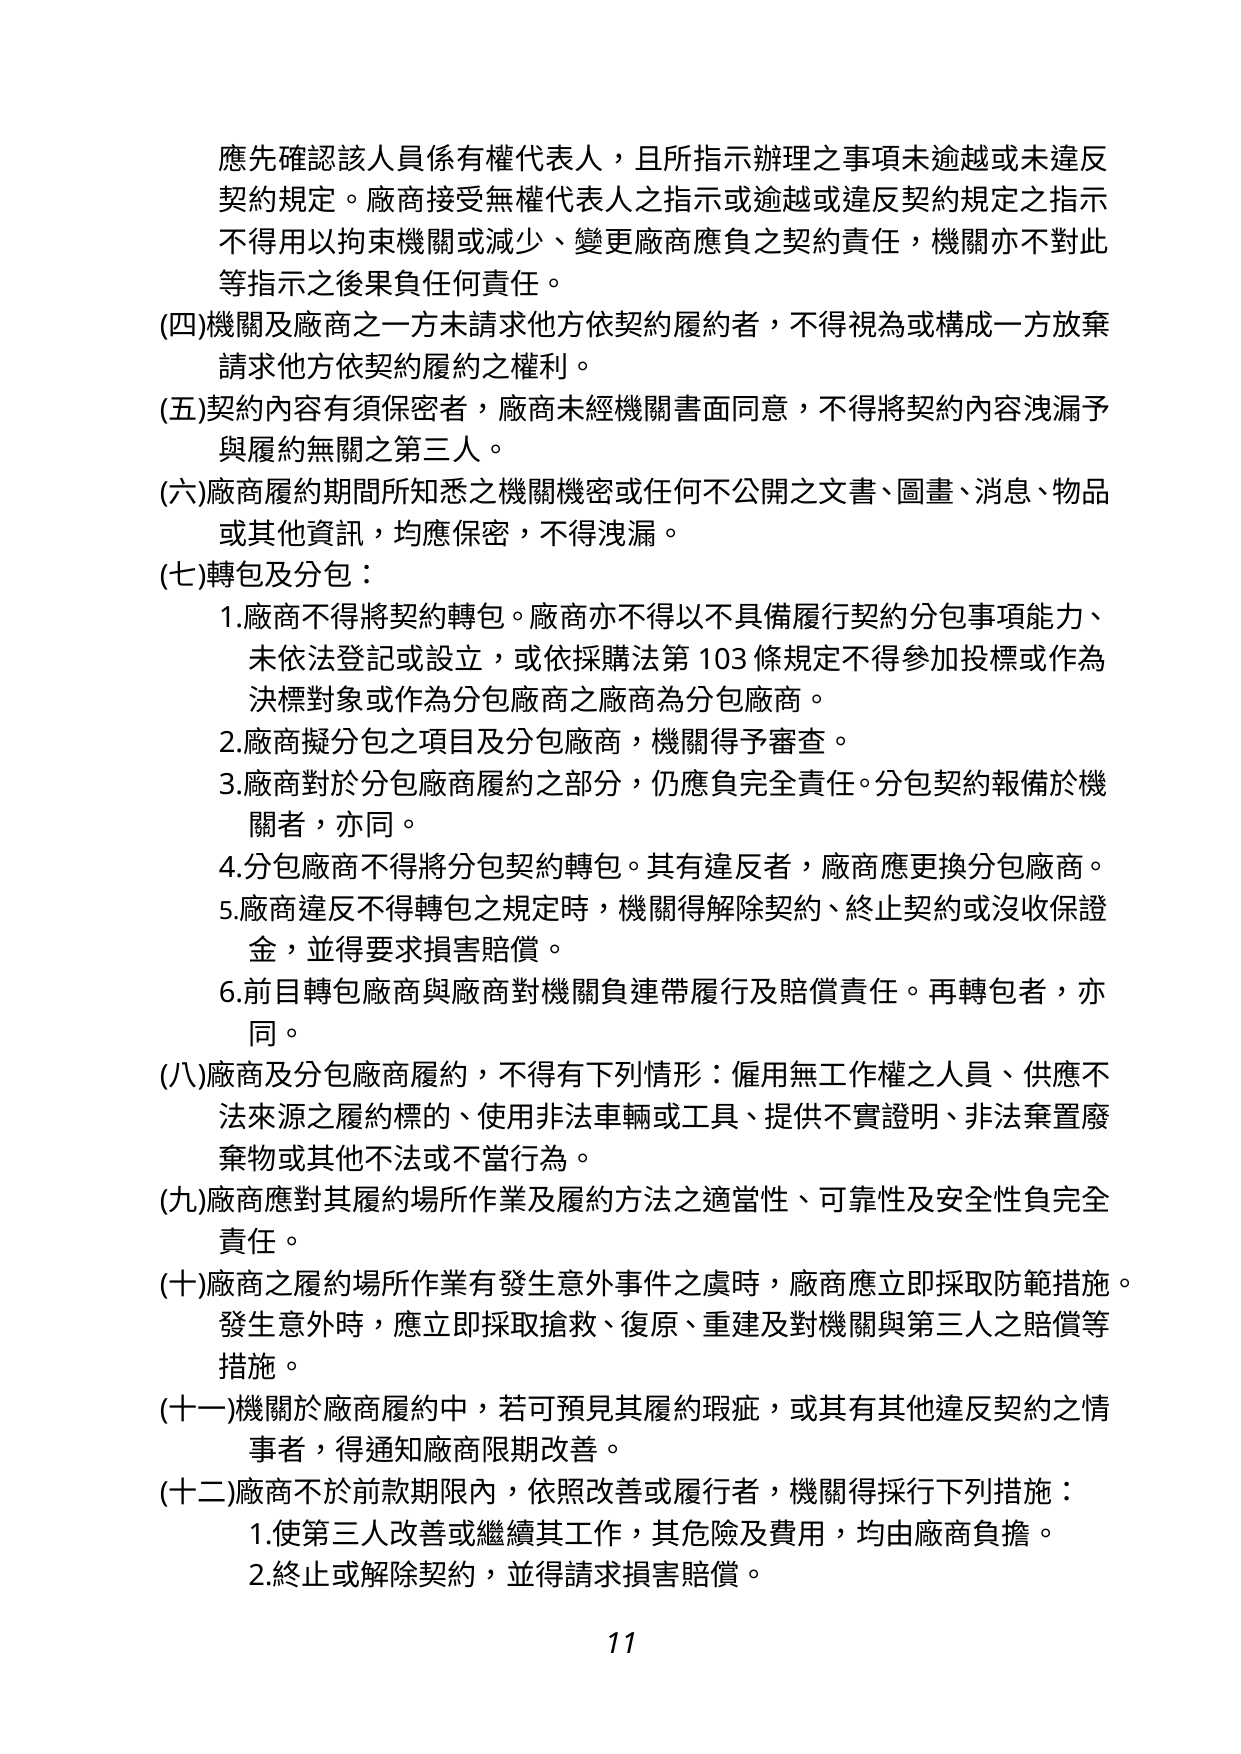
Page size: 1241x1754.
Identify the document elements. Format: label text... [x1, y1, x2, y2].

text (六)廠商履約期間所知悉之機關機密或任何不公開之文書、圖畫、消息、物品或其他資訊，均應保密，不得洩漏。 [159, 469, 1110, 552]
text (九)廠商應對其履約場所作業及履約方法之適當性、可靠性及安全性負完全責任。 [159, 1177, 1110, 1261]
text (五)契約內容有須保密者，廠商未經機關書面同意，不得將契約內容洩漏予與履約無關之第三人。 [159, 386, 1110, 469]
text 2.廠商擬分包之項目及分包廠商，機關得予審查。 [218, 719, 1108, 761]
text 4.分包廠商不得將分包契約轉包。其有違反者，廠商應更換分包廠商。 [218, 844, 1108, 886]
text (十二)廠商不於前款期限內，依照改善或履行者，機關得採行下列措施： [159, 1469, 1110, 1511]
text (三)廠商接受機關或機關委託之機構之人員指示辦理與履約有關之事項前，應先確認該人員係有權代表人，且所指示辦理之事項未逾越或未違反契約規定。廠商接受無權代表人之指示或逾越或違反契約規定之指示，不得用以拘束機關或減少、變更廠商應負之契約責任，機關亦不對此等指示之後果負任何責任。 [159, 136, 1110, 302]
text (十一)機關於廠商履約中，若可預見其履約瑕疵，或其有其他違反契約之情事者，得通知廠商限期改善。 [159, 1386, 1110, 1469]
text 5.廠商違反不得轉包之規定時，機關得解除契約、終止契約或沒收保證金，並得要求損害賠償。 [218, 886, 1108, 969]
text 6.前目轉包廠商與廠商對機關負連帶履行及賠償責任。再轉包者，亦同。 [218, 969, 1108, 1052]
text 2.終止或解除契約，並得請求損害賠償。 [248, 1552, 1104, 1594]
text 1.使第三人改善或繼續其工作，其危險及費用，均由廠商負擔。 [248, 1511, 1104, 1552]
text (八)廠商及分包廠商履約，不得有下列情形：僱用無工作權之人員、供應不法來源之履約標的、使用非法車輛或工具、提供不實證明、非法棄置廢棄物或其他不法或不當行為。 [159, 1052, 1110, 1177]
text (七)轉包及分包： [159, 552, 1110, 594]
text 3.廠商對於分包廠商履約之部分，仍應負完全責任。分包契約報備於機關者，亦同。 [218, 761, 1108, 844]
text (十)廠商之履約場所作業有發生意外事件之虞時，廠商應立即採取防範措施。發生意外時，應立即採取搶救、復原、重建及對機關與第三人之賠償等措施。 [159, 1261, 1110, 1386]
text 1.廠商不得將契約轉包。廠商亦不得以不具備履行契約分包事項能力、未依法登記或設立，或依採購法第103條規定不得參加投標或作為決標對象或作為分包廠商之廠商為分包廠商。 [218, 594, 1108, 719]
text (四)機關及廠商之一方未請求他方依契約履約者，不得視為或構成一方放棄請求他方依契約履約之權利。 [159, 302, 1110, 386]
